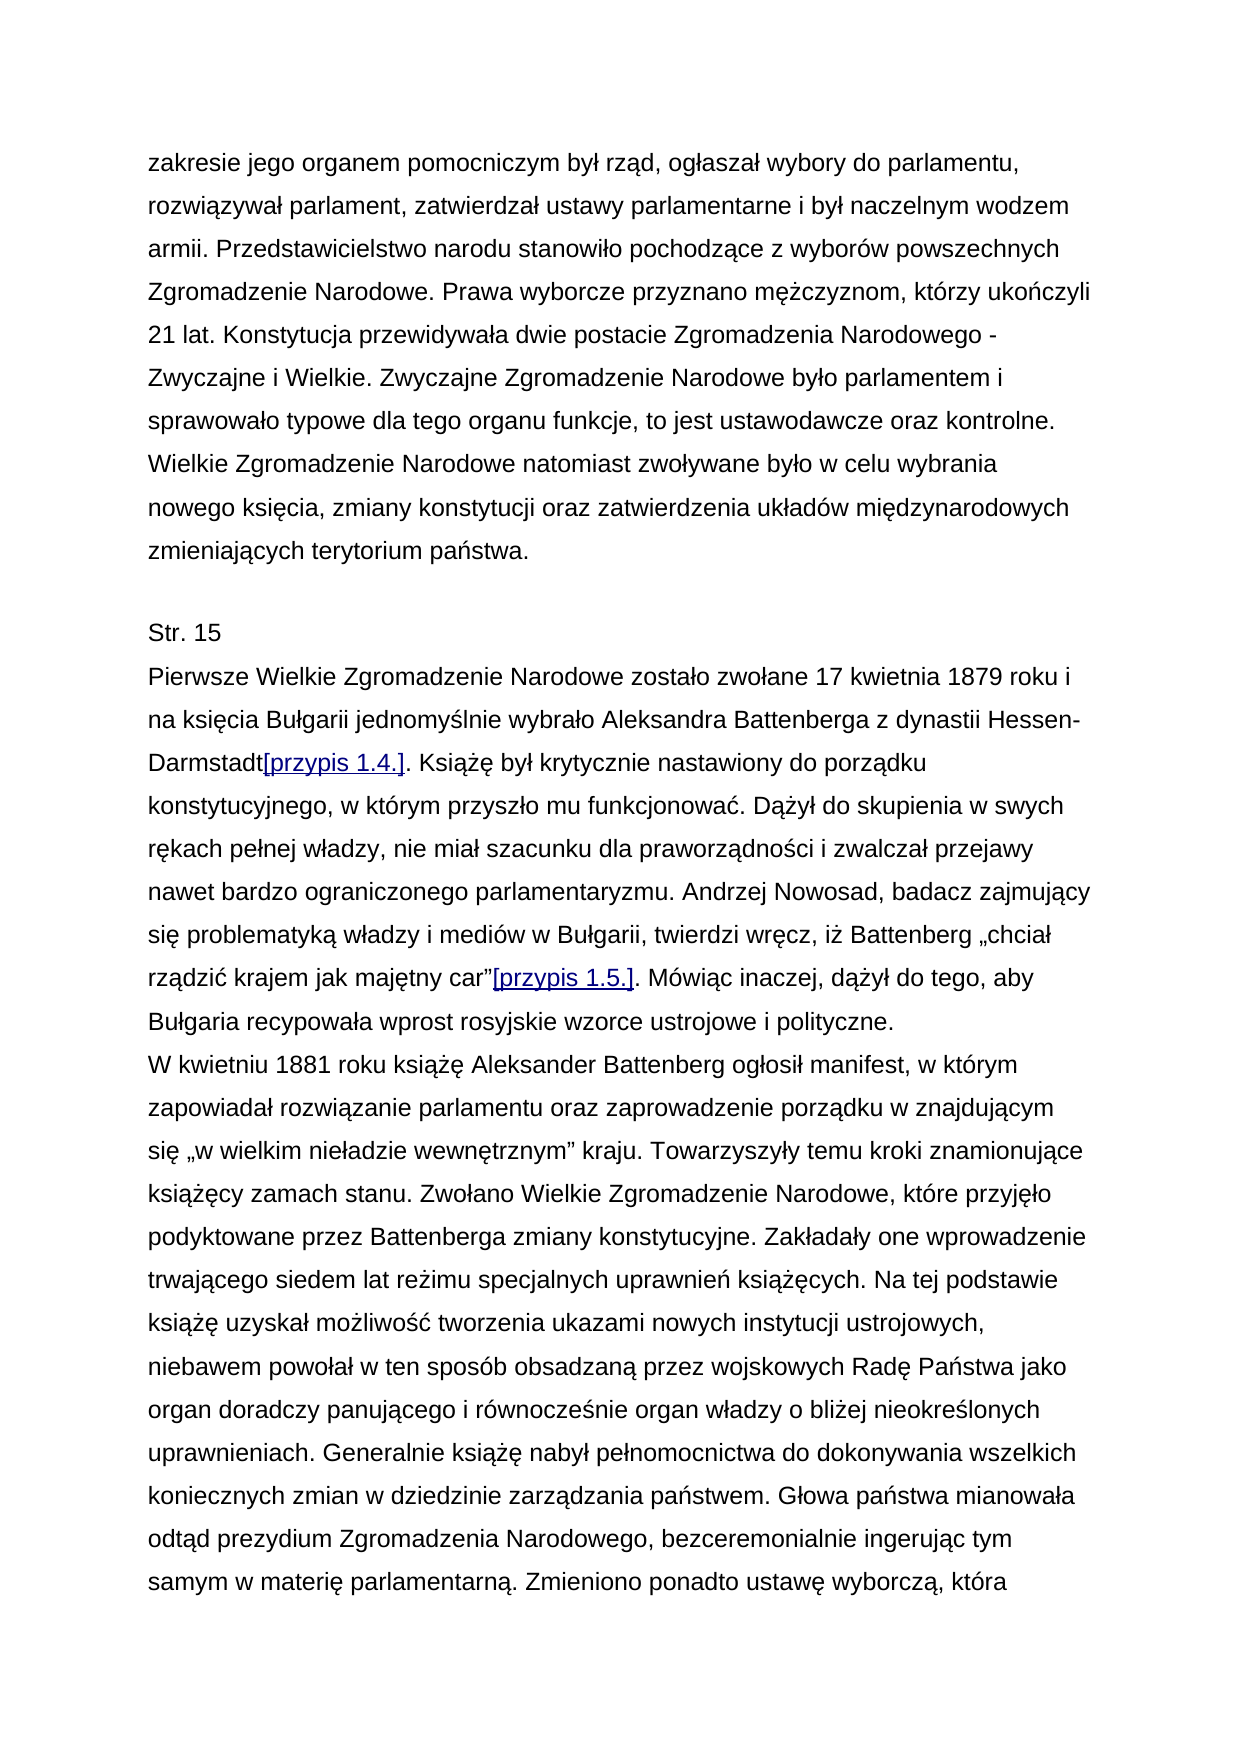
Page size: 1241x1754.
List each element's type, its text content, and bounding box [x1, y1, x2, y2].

text Str. 15 [148, 618, 1093, 647]
text W kwietniu 1881 roku książę Aleksander Battenberg ogłosił manifest, w którym zapowiadał rozwiązanie parlamentu oraz zaprowadzenie porządku w znajdującym się „w wielkim nieładzie wewnętrznym” kraju. Towarzyszyły temu kroki znamionujące książęcy zamach stanu. Zwołano Wielkie Zgromadzenie Narodowe, które przyjęło podyktowane przez Battenberga zmiany konstytucyjne. Zakładały one wprowadzenie trwającego siedem lat reżimu specjalnych uprawnień książęcych. Na tej podstawie książę uzyskał możliwość tworzenia ukazami nowych instytucji ustrojowych, niebawem powołał w ten sposób obsadzaną przez wojskowych Radę Państwa jako organ doradczy panującego i równocześnie organ władzy o bliżej nieokreślonych uprawnieniach. Generalnie książę nabył pełnomocnictwa do dokonywania wszelkich koniecznych zmian w dziedzinie zarządzania państwem. Głowa państwa mianowała odtąd prezydium Zgromadzenia Narodowego, bezceremonialnie ingerując tym samym w materię parlamentarną. Zmieniono ponadto ustawę wyborczą, która [148, 1049, 1093, 1596]
text zakresie jego organem pomocniczym był rząd, ogłaszał wybory do parlamentu, rozwiązywał parlament, zatwierdzał ustawy parlamentarne i był naczelnym wodzem armii. Przedstawicielstwo narodu stanowiło pochodzące z wyborów powszechnych Zgromadzenie Narodowe. Prawa wyborcze przyznano mężczyznom, którzy ukończyli 21 lat. Konstytucja przewidywała dwie postacie Zgromadzenia Narodowego - Zwyczajne i Wielkie. Zwyczajne Zgromadzenie Narodowe było parlamentem i sprawowało typowe dla tego organu funkcje, to jest ustawodawcze oraz kontrolne. Wielkie Zgromadzenie Narodowe natomiast zwoływane było w celu wybrania nowego księcia, zmiany konstytucji oraz zatwierdzenia układów międzynarodowych zmieniających terytorium państwa. [148, 148, 1093, 564]
text Pierwsze Wielkie Zgromadzenie Narodowe zostało zwołane 17 kwietnia 1879 roku i na księcia Bułgarii jednomyślnie wybrało Aleksandra Battenberga z dynastii Hessen-Darmstadt[przypis 1.4.]. Książę był krytycznie nastawiony do porządku konstytucyjnego, w którym przyszło mu funkcjonować. Dążył do skupienia w swych rękach pełnej władzy, nie miał szacunku dla praworządności i zwalczał przejawy nawet bardzo ograniczonego parlamentaryzmu. Andrzej Nowosad, badacz zajmujący się problematyką władzy i mediów w Bułgarii, twierdzi wręcz, iż Battenberg „chciał rządzić krajem jak majętny car”[przypis 1.5.]. Mówiąc inaczej, dążył do tego, aby Bułgaria recypowała wprost rosyjskie wzorce ustrojowe i polityczne. [148, 661, 1093, 1035]
